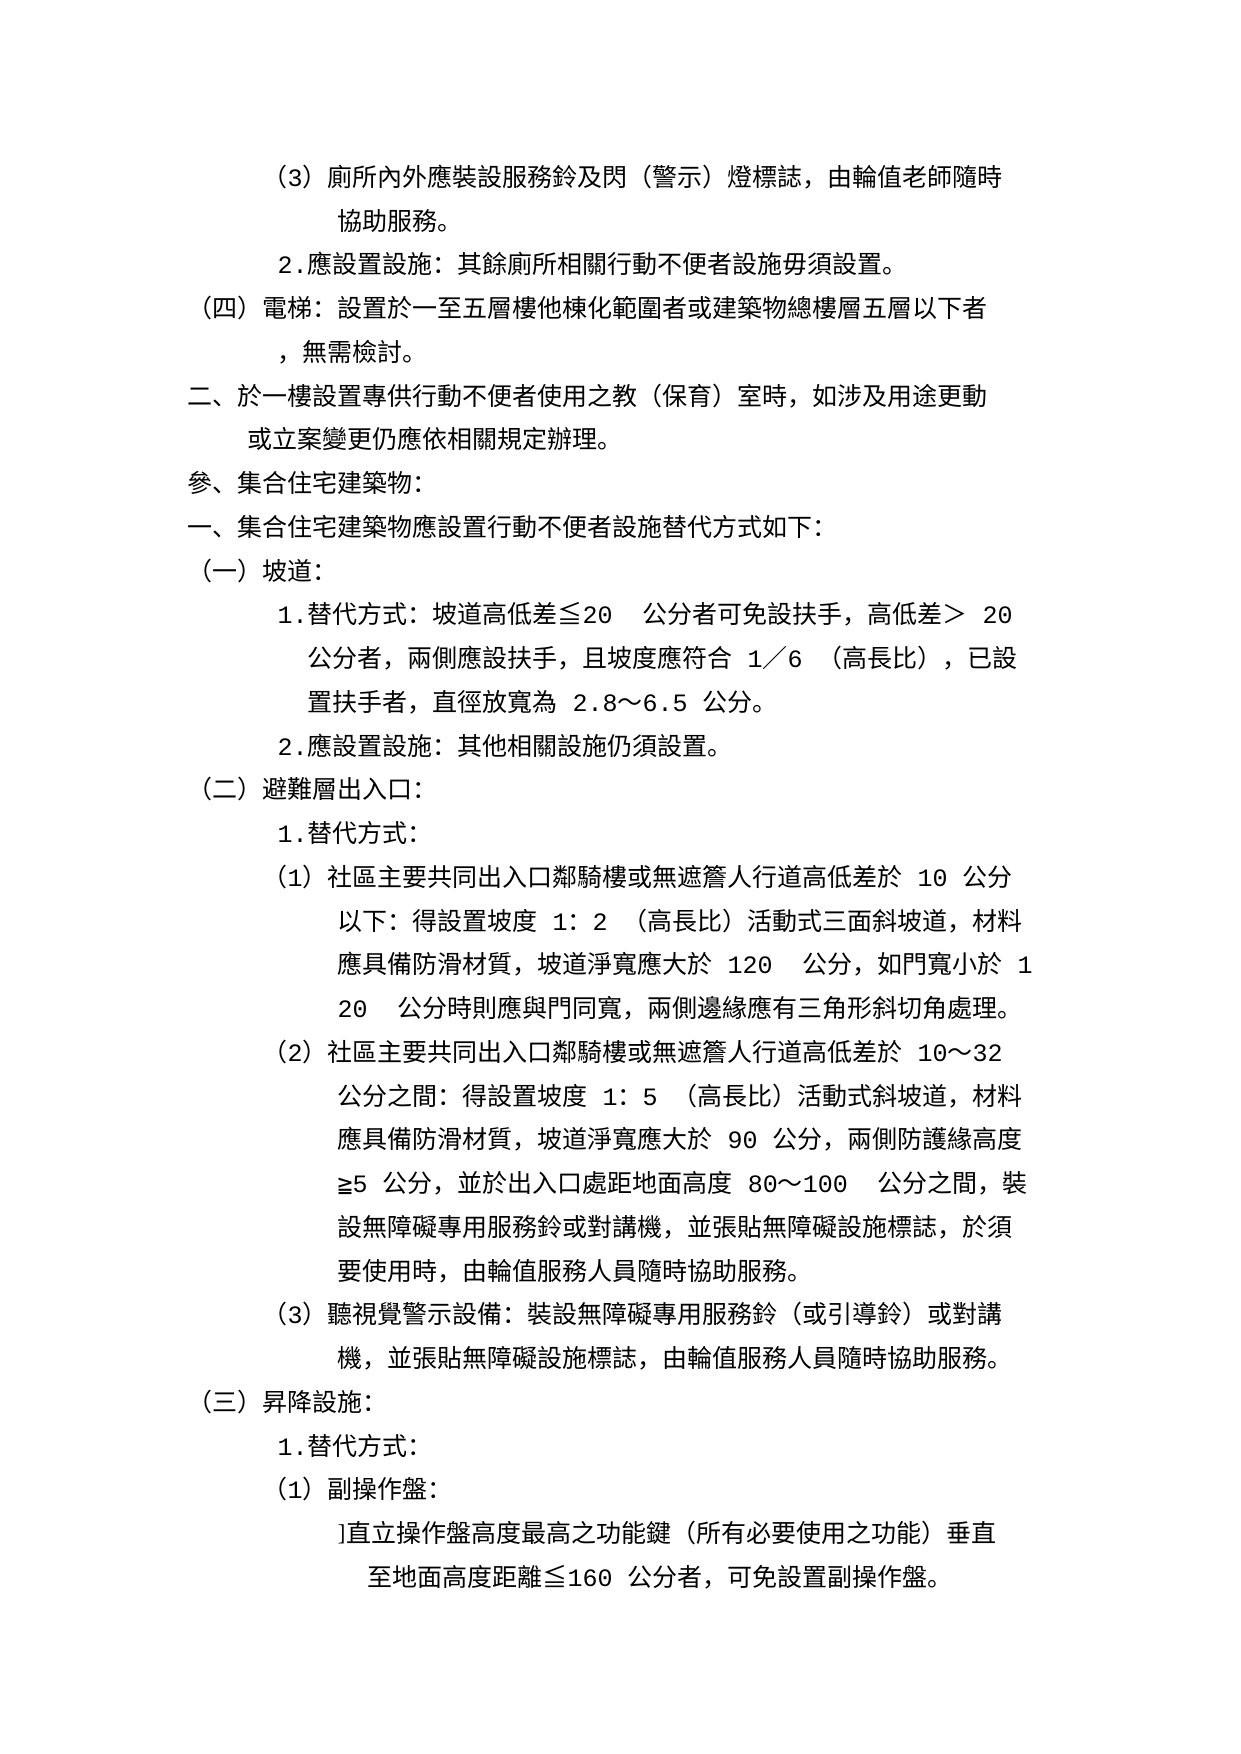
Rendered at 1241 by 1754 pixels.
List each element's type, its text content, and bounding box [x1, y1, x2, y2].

text 協助服務。 [187, 194, 1053, 237]
text （三）昇降設施： [187, 1375, 1053, 1419]
text 機，並張貼無障礙設施標誌，由輪值服務人員隨時協助服務。 [187, 1331, 1053, 1375]
text 至地面高度距離≦160 公分者，可免設置副操作盤。 [187, 1550, 1053, 1594]
text 置扶手者，直徑放寬為 2.8～6.5 公分。 [187, 675, 1053, 719]
text （1）社區主要共同出入口鄰騎樓或無遮簷人行道高低差於 10 公分 [187, 850, 1053, 894]
text （四）電梯：設置於一至五層樓他棟化範圍者或建築物總樓層五層以下者 [187, 281, 1053, 325]
text 設無障礙專用服務鈴或對講機，並張貼無障礙設施標誌，於須 [187, 1200, 1053, 1244]
text 二、於一樓設置專供行動不便者使用之教（保育）室時，如涉及用途更動 [187, 369, 1053, 412]
text 公分者，兩側應設扶手，且坡度應符合 1／6 （高長比），已設 [187, 631, 1053, 675]
text 應具備防滑材質，坡道淨寬應大於 90 公分，兩側防護緣高度 [187, 1112, 1053, 1156]
text 1.替代方式： [187, 1419, 1053, 1462]
text 參、集合住宅建築物： [187, 456, 1053, 500]
text 20 公分時則應與門同寬，兩側邊緣應有三角形斜切角處理。 [187, 981, 1053, 1025]
text （3）廁所內外應裝設服務鈴及閃（警示）燈標誌，由輪值老師隨時 [187, 150, 1053, 194]
text 或立案變更仍應依相關規定辦理。 [187, 412, 1053, 456]
text 2.應設置設施：其餘廁所相關行動不便者設施毋須設置。 [187, 237, 1053, 281]
text （2）社區主要共同出入口鄰騎樓或無遮簷人行道高低差於 10～32 [187, 1025, 1053, 1069]
text ，無需檢討。 [187, 325, 1053, 369]
text 一、集合住宅建築物應設置行動不便者設施替代方式如下： [187, 500, 1053, 544]
text ≧5 公分，並於出入口處距地面高度 80～100 公分之間，裝 [187, 1156, 1053, 1200]
text 以下：得設置坡度 1：2 （高長比）活動式三面斜坡道，材料 [187, 894, 1053, 937]
text 1.替代方式： [187, 806, 1053, 850]
text （二）避難層出入口： [187, 762, 1053, 806]
text 公分之間：得設置坡度 1：5 （高長比）活動式斜坡道，材料 [187, 1069, 1053, 1112]
text （1）副操作盤： [187, 1462, 1053, 1506]
text 應具備防滑材質，坡道淨寬應大於 120 公分，如門寬小於 1 [187, 937, 1053, 981]
text （一）坡道： [187, 544, 1053, 587]
text 直立操作盤高度最高之功能鍵（所有必要使用之功能）垂直 [187, 1506, 1053, 1550]
text （3）聽視覺警示設備：裝設無障礙專用服務鈴（或引導鈴）或對講 [187, 1287, 1053, 1331]
text 2.應設置設施：其他相關設施仍須設置。 [187, 719, 1053, 762]
text 1.替代方式：坡道高低差≦20 公分者可免設扶手，高低差＞ 20 [187, 587, 1053, 631]
text 要使用時，由輪值服務人員隨時協助服務。 [187, 1244, 1053, 1287]
